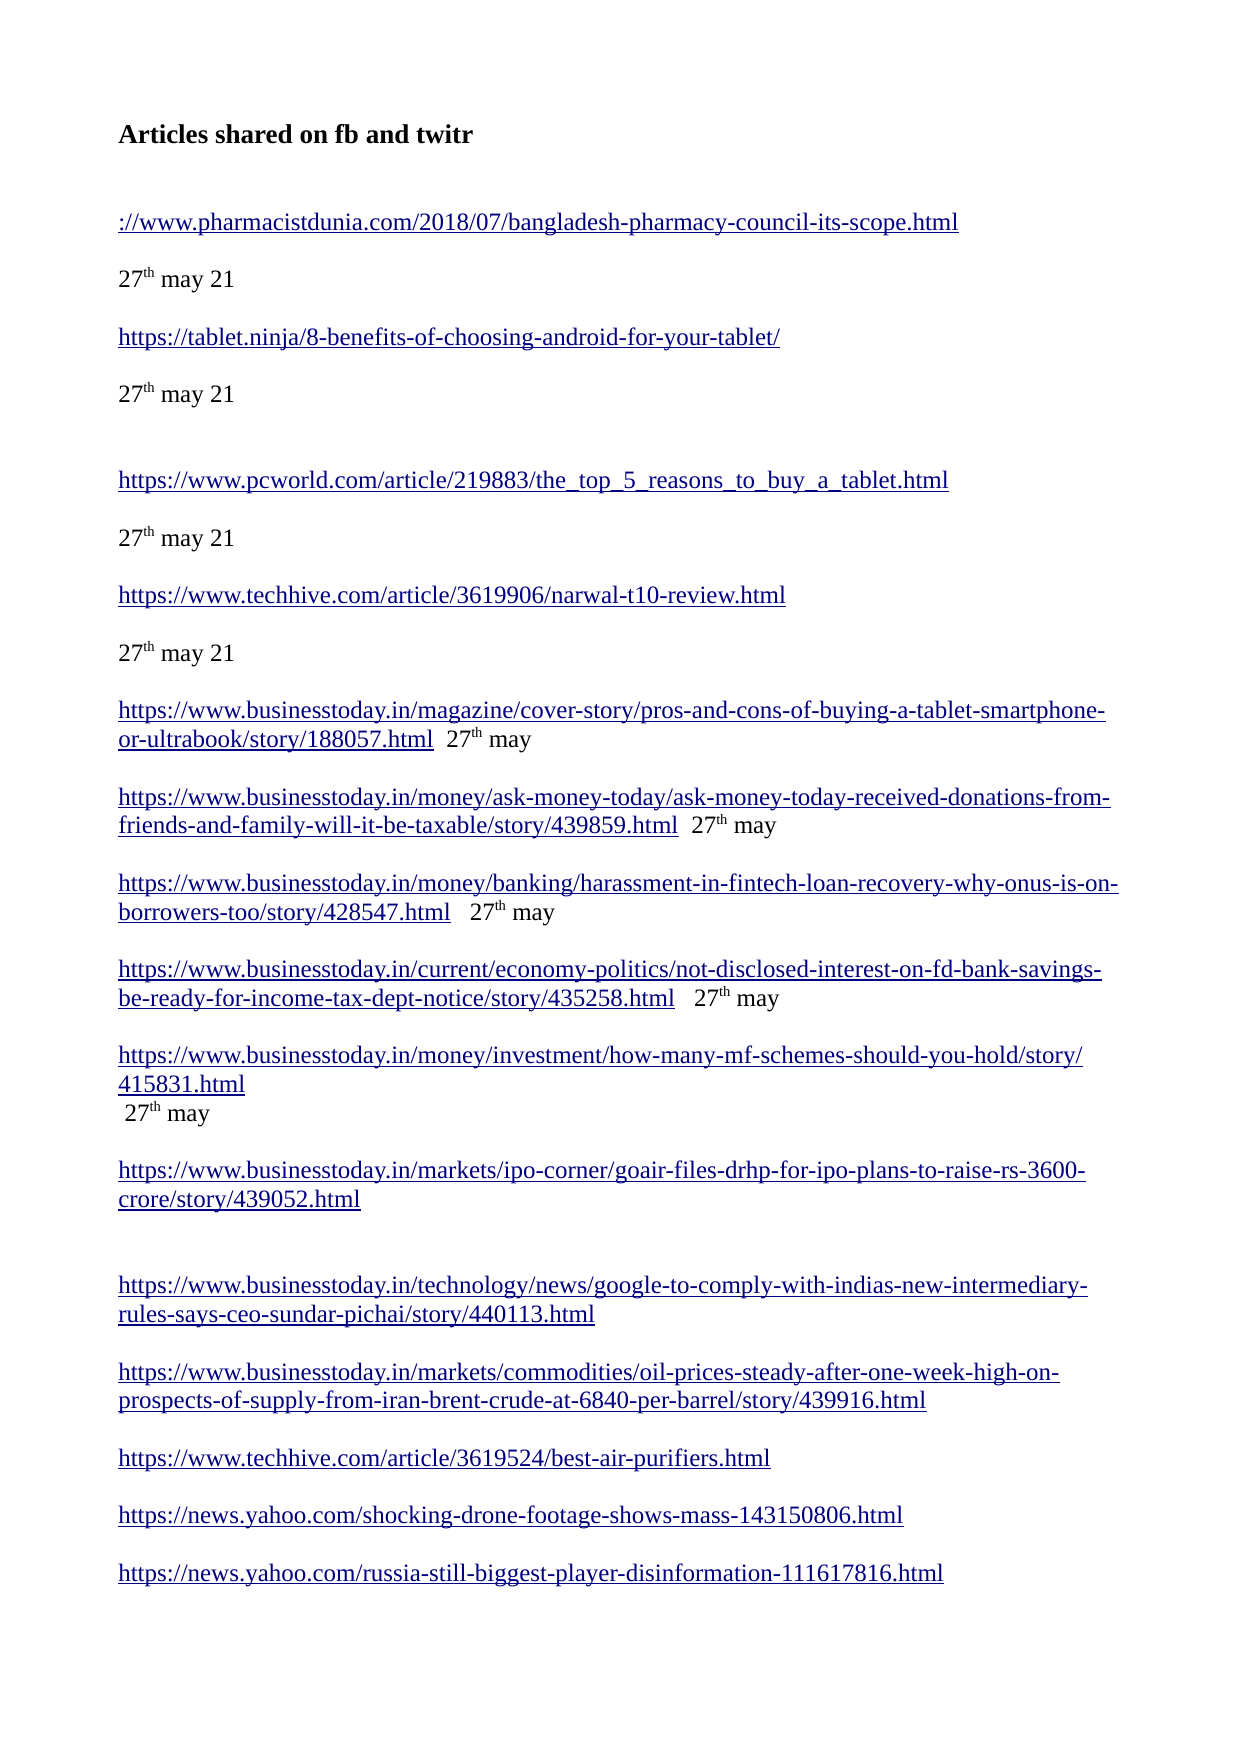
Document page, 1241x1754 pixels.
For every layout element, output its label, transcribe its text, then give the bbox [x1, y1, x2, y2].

text https://tablet.ninja/8-benefits-of-choosing-android-for-your-tablet/ [118, 322, 1122, 351]
text https://news.yahoo.com/russia-still-biggest-player-disinformation-111617816.html [118, 1558, 1122, 1587]
text https://www.businesstoday.in/magazine/cover-story/pros-and-cons-of-buying-a-tablet-smartphone-or-ultrabook/story/188057.html 27th may [118, 696, 1122, 753]
text 27th may 21 [118, 638, 1122, 667]
text https://www.pcworld.com/article/219883/the_top_5_reasons_to_buy_a_tablet.html [118, 466, 1122, 494]
text Articles shared on fb and twitr [118, 118, 1122, 149]
text https://news.yahoo.com/shocking-drone-footage-shows-mass-143150806.html [118, 1501, 1122, 1529]
text https://www.businesstoday.in/money/investment/how-many-mf-schemes-should-you-hold/story/415831.html [118, 1041, 1122, 1098]
text https://www.businesstoday.in/current/economy-politics/not-disclosed-interest-on-fd-bank-savings-be-ready-for-income-tax-dept-notice/story/435258.html 27th may [118, 954, 1122, 1012]
text https://www.businesstoday.in/technology/news/google-to-comply-with-indias-new-intermediary-rules-says-ceo-sundar-pichai/story/440113.html [118, 1271, 1122, 1328]
text ://www.pharmacistdunia.com/2018/07/bangladesh-pharmacy-council-its-scope.html [118, 207, 1122, 236]
text https://www.businesstoday.in/money/banking/harassment-in-fintech-loan-recovery-why-onus-is-on-borrowers-too/story/428547.html 27th may [118, 868, 1122, 926]
text https://www.businesstoday.in/money/ask-money-today/ask-money-today-received-donations-from-friends-and-family-will-it-be-taxable/story/439859.html 27th may [118, 782, 1122, 839]
text 27th may 21 [118, 264, 1122, 293]
text https://www.businesstoday.in/markets/commodities/oil-prices-steady-after-one-week-high-on-prospects-of-supply-from-iran-brent-crude-at-6840-per-barrel/story/439916.html [118, 1357, 1122, 1414]
text https://www.businesstoday.in/markets/ipo-corner/goair-files-drhp-for-ipo-plans-to-raise-rs-3600-crore/story/439052.html [118, 1156, 1122, 1213]
text https://www.techhive.com/article/3619906/narwal-t10-review.html [118, 581, 1122, 609]
text 27th may 21 [118, 379, 1122, 408]
text https://www.techhive.com/article/3619524/best-air-purifiers.html [118, 1443, 1122, 1472]
text 27th may [118, 1098, 1122, 1127]
text 27th may 21 [118, 523, 1122, 552]
